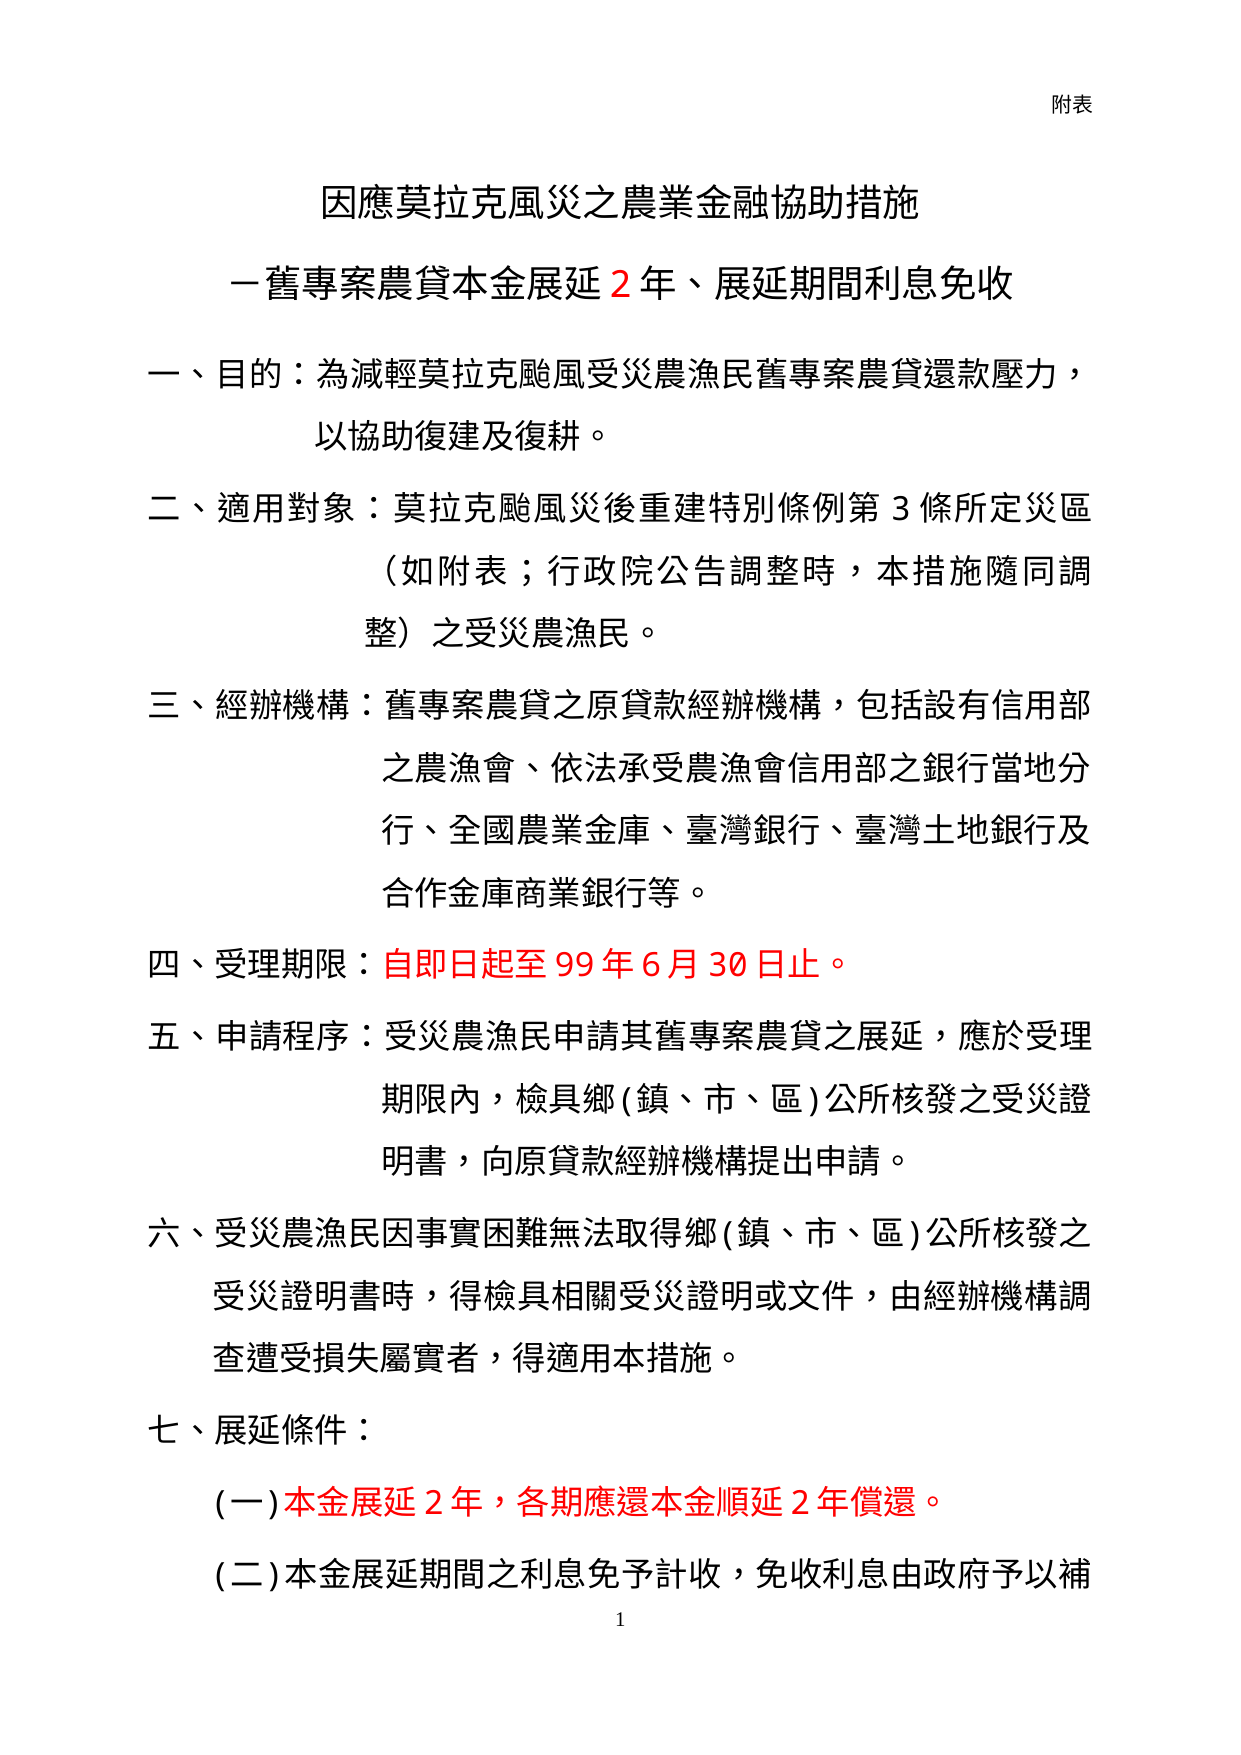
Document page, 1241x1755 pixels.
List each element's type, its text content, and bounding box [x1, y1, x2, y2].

text 一、目的：為減輕莫拉克颱風受災農漁民舊專案農貸還款壓力，以協助復建及復耕。 [148, 330, 1093, 455]
text 五、申請程序：受災農漁民申請其舊專案農貸之展延，應於受理期限內，檢具鄉(鎮、市、區)公所核發之受災證明書，向原貸款經辦機構提出申請。 [148, 993, 1093, 1180]
text －舊專案農貸本金展延2年、展延期間利息免收 [148, 239, 1093, 302]
text 六、受災農漁民因事實困難無法取得鄉(鎮、市、區)公所核發之受災證明書時，得檢具相關受災證明或文件，由經辦機構調查遭受損失屬實者，得適用本措施。 [148, 1189, 1093, 1377]
text (一)本金展延2年，各期應還本金順延2年償還。 [210, 1458, 1093, 1521]
text 三、經辦機構：舊專案農貸之原貸款經辦機構，包括設有信用部之農漁會、依法承受農漁會信用部之銀行當地分行、全國農業金庫、臺灣銀行、臺灣土地銀行及合作金庫商業銀行等。 [148, 661, 1093, 911]
text (二)本金展延期間之利息免予計收，免收利息由政府予以補 [210, 1530, 1093, 1593]
text 四、受理期限：自即日起至99年6月30日止。 [148, 921, 1093, 983]
text 七、展延條件： [148, 1386, 1093, 1449]
text 因應莫拉克風災之農業金融協助措施 [148, 158, 1093, 221]
text 二、適用對象：莫拉克颱風災後重建特別條例第3條所定災區（如附表；行政院公告調整時，本措施隨同調整）之受災農漁民。 [148, 464, 1093, 652]
